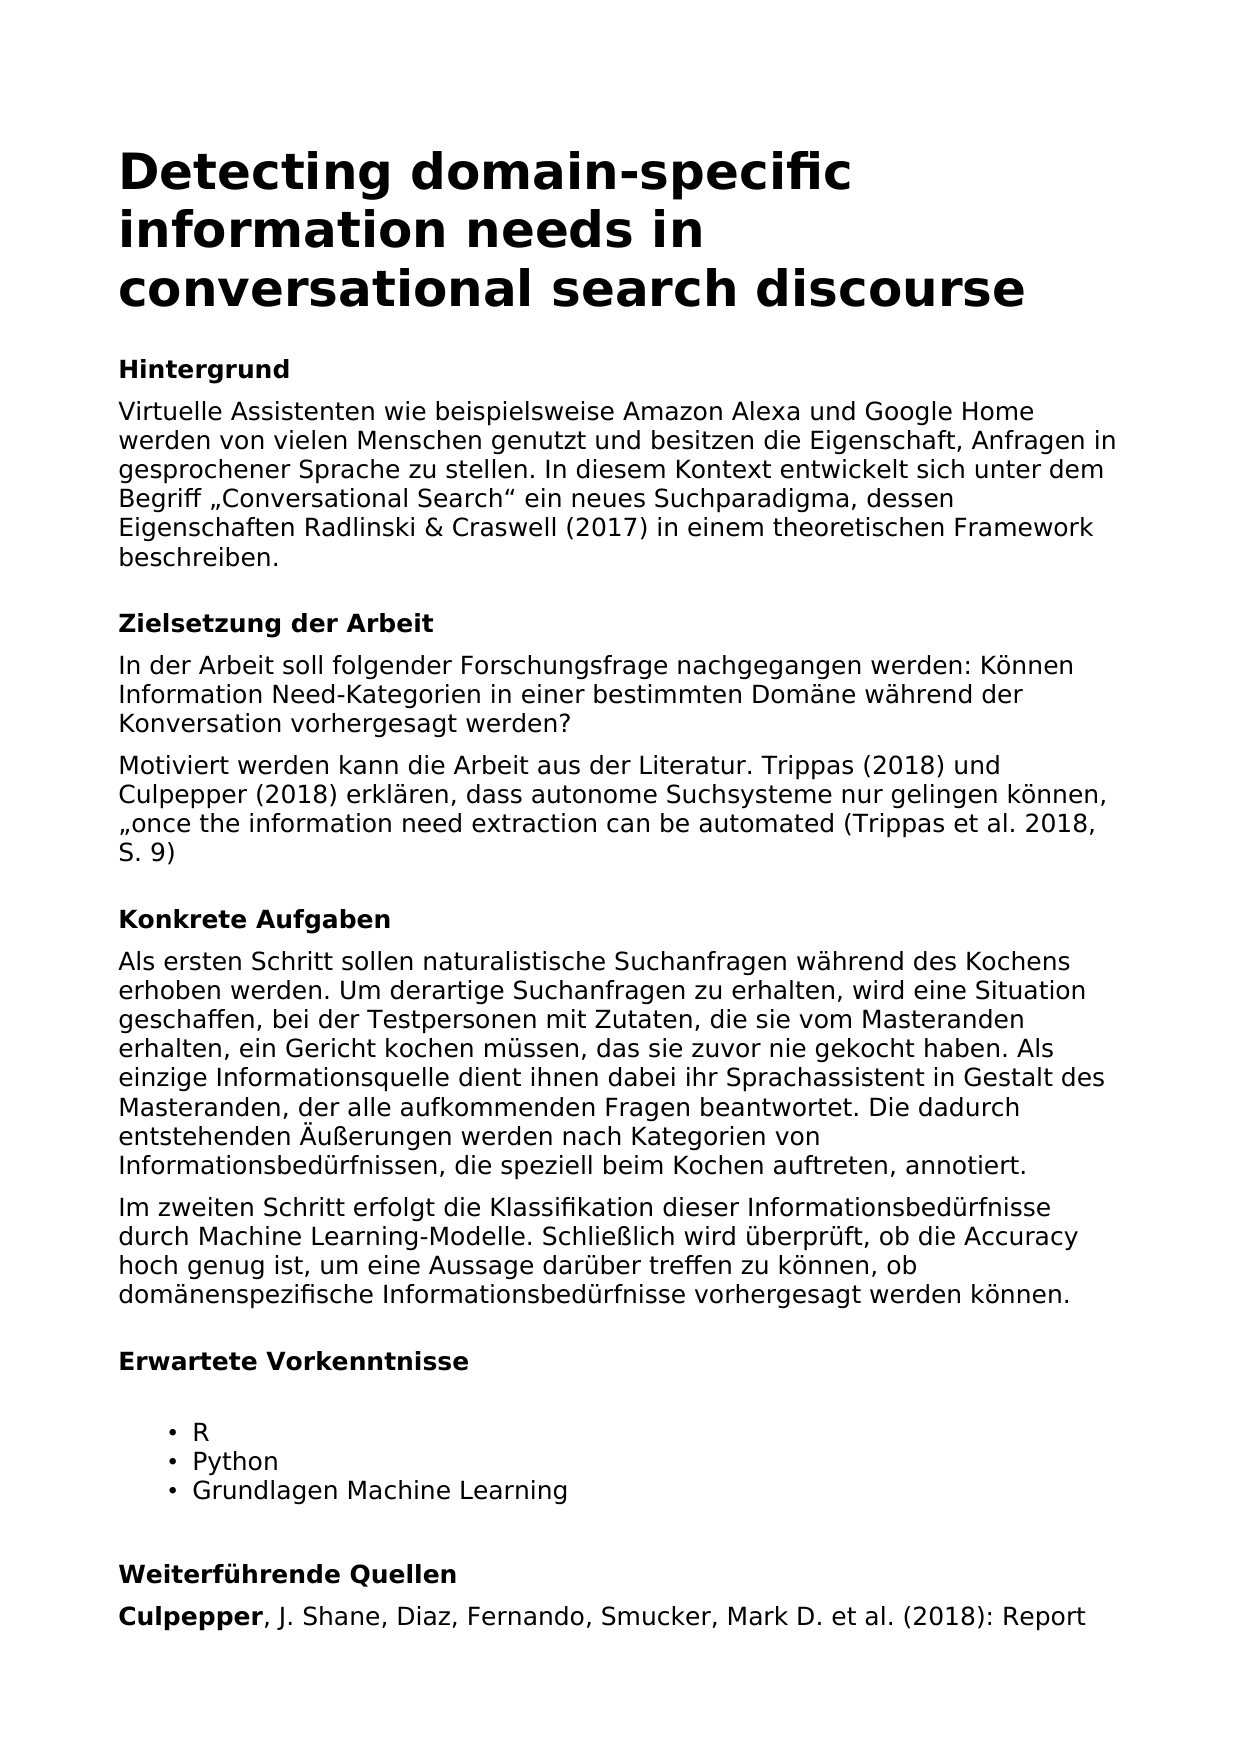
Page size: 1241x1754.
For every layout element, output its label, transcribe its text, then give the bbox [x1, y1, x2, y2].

text Culpepper, J. Shane, Diaz, Fernando, Smucker, Mark D. et al. (2018): Report [118, 1602, 1122, 1631]
subtitle Hintergrund [118, 355, 1122, 384]
subtitle Weiterführende Quellen [118, 1560, 1122, 1589]
subtitle Zielsetzung der Arbeit [118, 609, 1122, 639]
text Motiviert werden kann die Arbeit aus der Literatur. Trippas (2018) und Culpepper (2018) erklären, dass autonome Suchsysteme nur gelingen können, „once the information need extraction can be automated (Trippas et al. 2018, S. 9) [118, 751, 1122, 868]
subtitle Konkrete Aufgaben [118, 905, 1122, 934]
text Virtuelle Assistenten wie beispielsweise Amazon Alexa und Google Home werden von vielen Menschen genutzt und besitzen die Eigenschaft, Anfragen in gesprochener Sprache zu stellen. In diesem Kontext entwickelt sich unter dem Begriff „Conversational Search“ ein neues Suchparadigma, dessen Eigenschaften Radlinski & Craswell (2017) in einem theoretischen Framework beschreiben. [118, 397, 1122, 572]
subtitle Erwartete Vorkenntnisse [118, 1347, 1122, 1376]
text Als ersten Schritt sollen naturalistische Suchanfragen während des Kochens erhoben werden. Um derartige Suchanfragen zu erhalten, wird eine Situation geschaffen, bei der Testpersonen mit Zutaten, die sie vom Masteranden erhalten, ein Gericht kochen müssen, das sie zuvor nie gekocht haben. Als einzige Informationsquelle dient ihnen dabei ihr Sprachassistent in Gestalt des Masteranden, der alle aufkommenden Fragen beantwortet. Die dadurch entstehenden Äußerungen werden nach Kategorien von Informationsbedürfnissen, die speziell beim Kochen auftreten, annotiert. [118, 947, 1122, 1180]
list Grundlagen Machine Learning [177, 1476, 1122, 1506]
subtitle Detecting domain-specific information needs in conversational search discourse [118, 143, 1122, 318]
list Python [177, 1447, 1122, 1476]
text Im zweiten Schritt erfolgt die Klassifikation dieser Informationsbedürfnisse durch Machine Learning-Modelle. Schließlich wird überprüft, ob die Accuracy hoch genug ist, um eine Aussage darüber treffen zu können, ob domänenspezifische Informationsbedürfnisse vorhergesagt werden können. [118, 1193, 1122, 1309]
list R [177, 1418, 1122, 1447]
text In der Arbeit soll folgender Forschungsfrage nachgegangen werden: Können Information Need-Kategorien in einer bestimmten Domäne während der Konversation vorhergesagt werden? [118, 651, 1122, 739]
